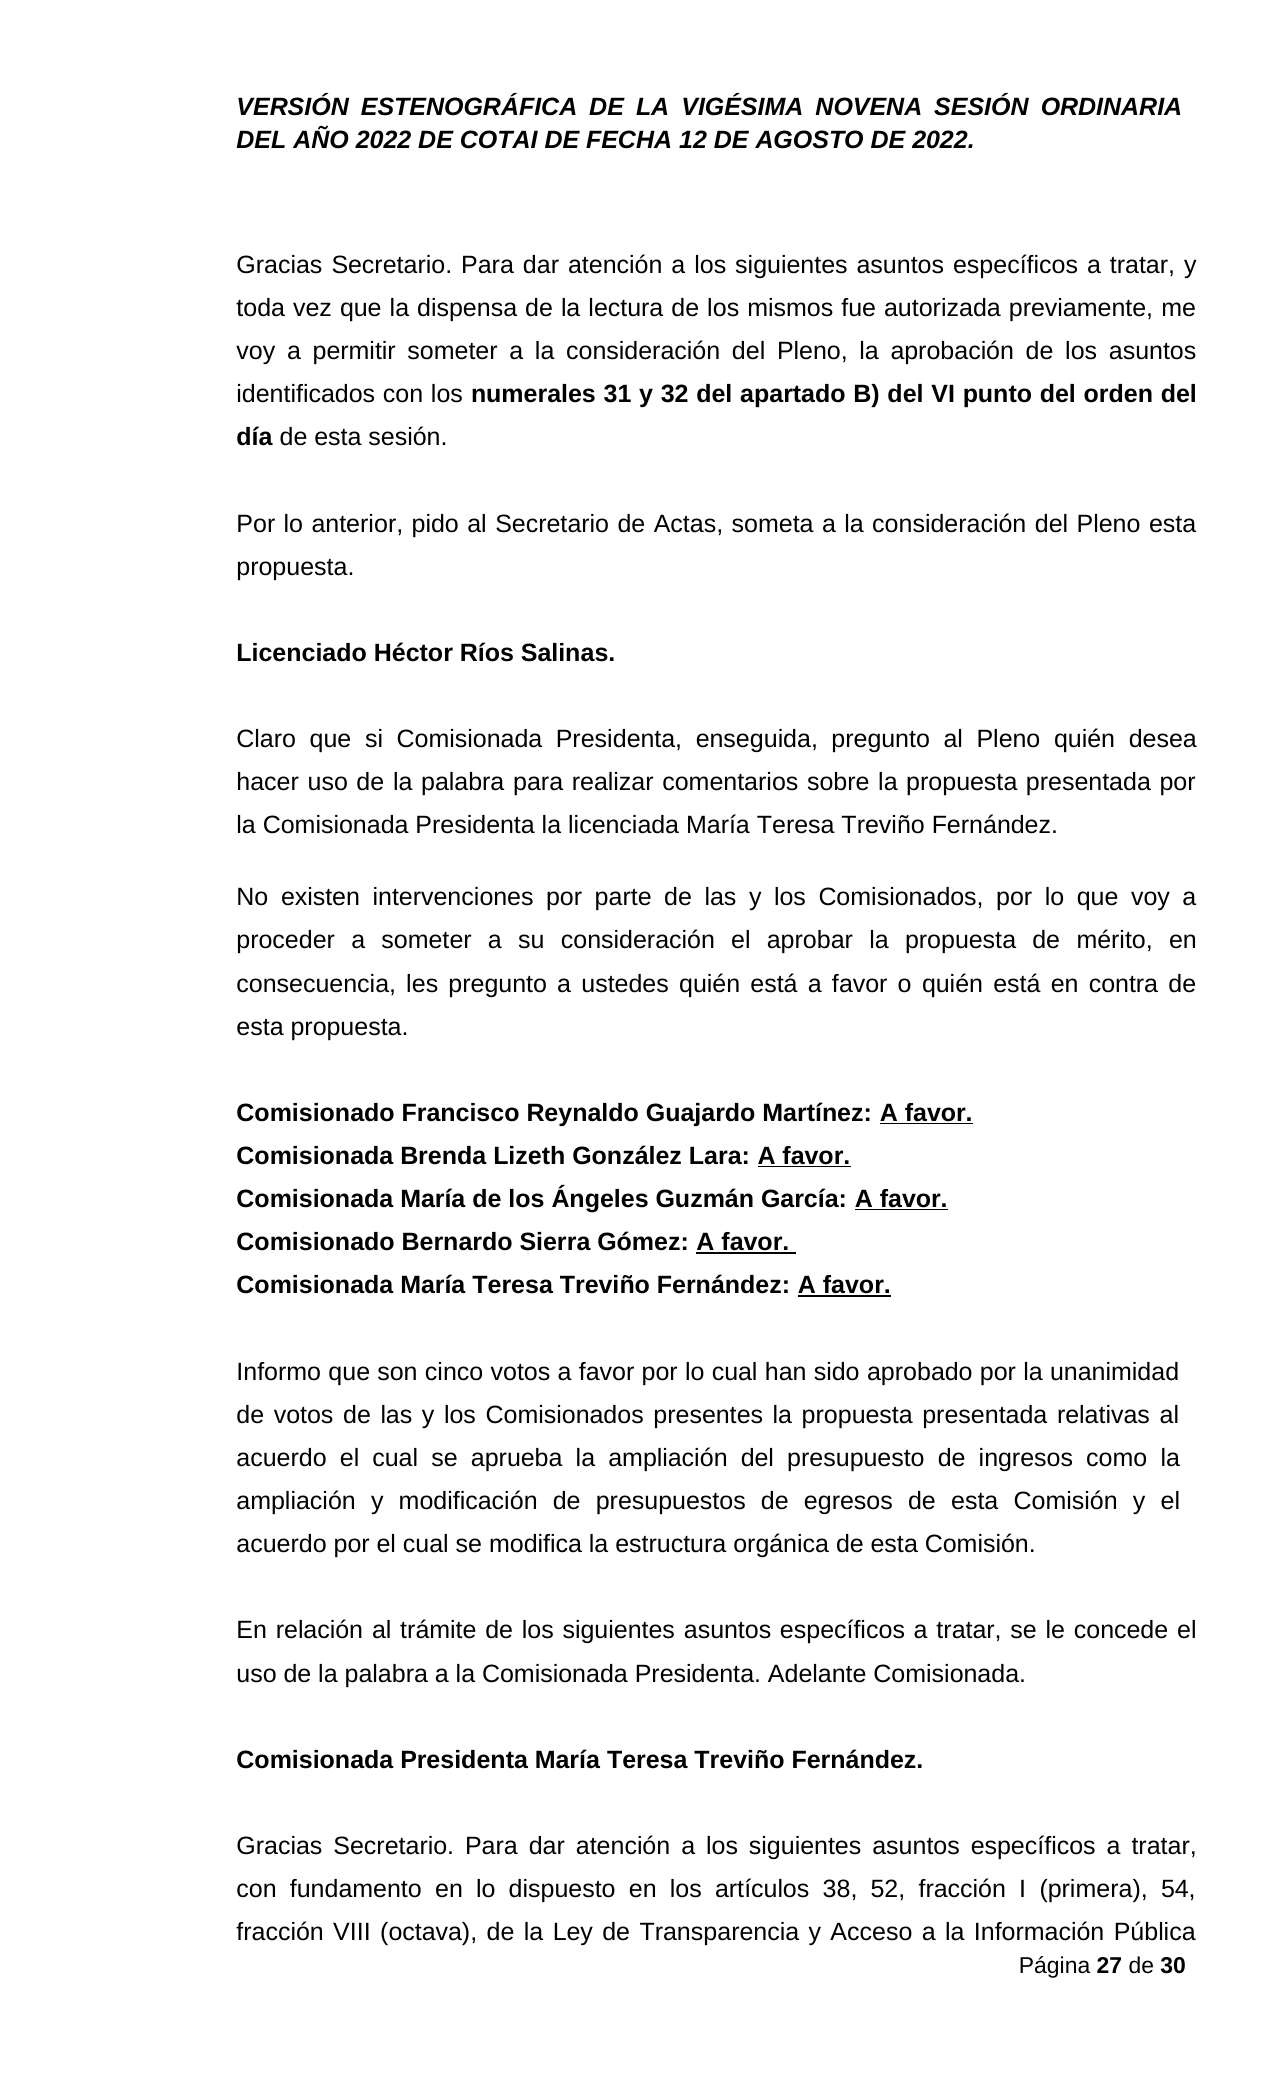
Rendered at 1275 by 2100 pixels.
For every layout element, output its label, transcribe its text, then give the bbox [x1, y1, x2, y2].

text En relación al trámite de los siguientes asuntos específicos a tratar, se le concede el uso de la palabra a la Comisionada Presidenta. Adelante Comisionada. [236, 1616, 1198, 1687]
text Gracias Secretario. Para dar atención a los siguientes asuntos específicos a tratar, con fundamento en lo dispuesto en los artículos 38, 52, fracción I (primera), 54, fracción VIII (octava), de la Ley de Transparencia y Acceso a la Información Pública [236, 1831, 1198, 1946]
text Comisionado Francisco Reynaldo Guajardo Martínez: A favor. [236, 1098, 1198, 1127]
text Por lo anterior, pido al Secretario de Actas, someta a la consideración del Pleno esta propuesta. [236, 509, 1198, 581]
text No existen intervenciones por parte de las y los Comisionados, por lo que voy a proceder a someter a su consideración el aprobar la propuesta de mérito, en consecuencia, les pregunto a ustedes quién está a favor o quién está en contra de esta propuesta. [236, 882, 1198, 1041]
text Comisionada Brenda Lizeth González Lara: A favor. [236, 1141, 1198, 1170]
text Gracias Secretario. Para dar atención a los siguientes asuntos específicos a tratar, y toda vez que la dispensa de la lectura de los mismos fue autorizada previamente, me voy a permitir someter a la consideración del Pleno, la aprobación de los asuntos identificados con los numerales 31 y 32 del apartado B) del VI punto del orden del día de esta sesión. [236, 250, 1198, 451]
text Comisionada María de los Ángeles Guzmán García: A favor. [236, 1184, 1198, 1213]
text Informo que son cinco votos a favor por lo cual han sido aprobado por la unanimidad de votos de las y los Comisionados presentes la propuesta presentada relativas al acuerdo el cual se aprueba la ampliación del presupuesto de ingresos como la ampliación y modificación de presupuestos de egresos de esta Comisión y el acuerdo por el cual se modifica la estructura orgánica de esta Comisión. [236, 1357, 1181, 1558]
text Claro que si Comisionada Presidenta, enseguida, pregunto al Pleno quién desea hacer uso de la palabra para realizar comentarios sobre la propuesta presentada por la Comisionada Presidenta la licenciada María Teresa Treviño Fernández. [236, 724, 1198, 839]
text Comisionado Bernardo Sierra Gómez: A favor. [236, 1227, 1198, 1256]
text Comisionada María Teresa Treviño Fernández: A favor. [236, 1271, 1198, 1299]
text Licenciado Héctor Ríos Salinas. [236, 638, 1198, 667]
text Comisionada Presidenta María Teresa Treviño Fernández. [236, 1745, 1176, 1774]
